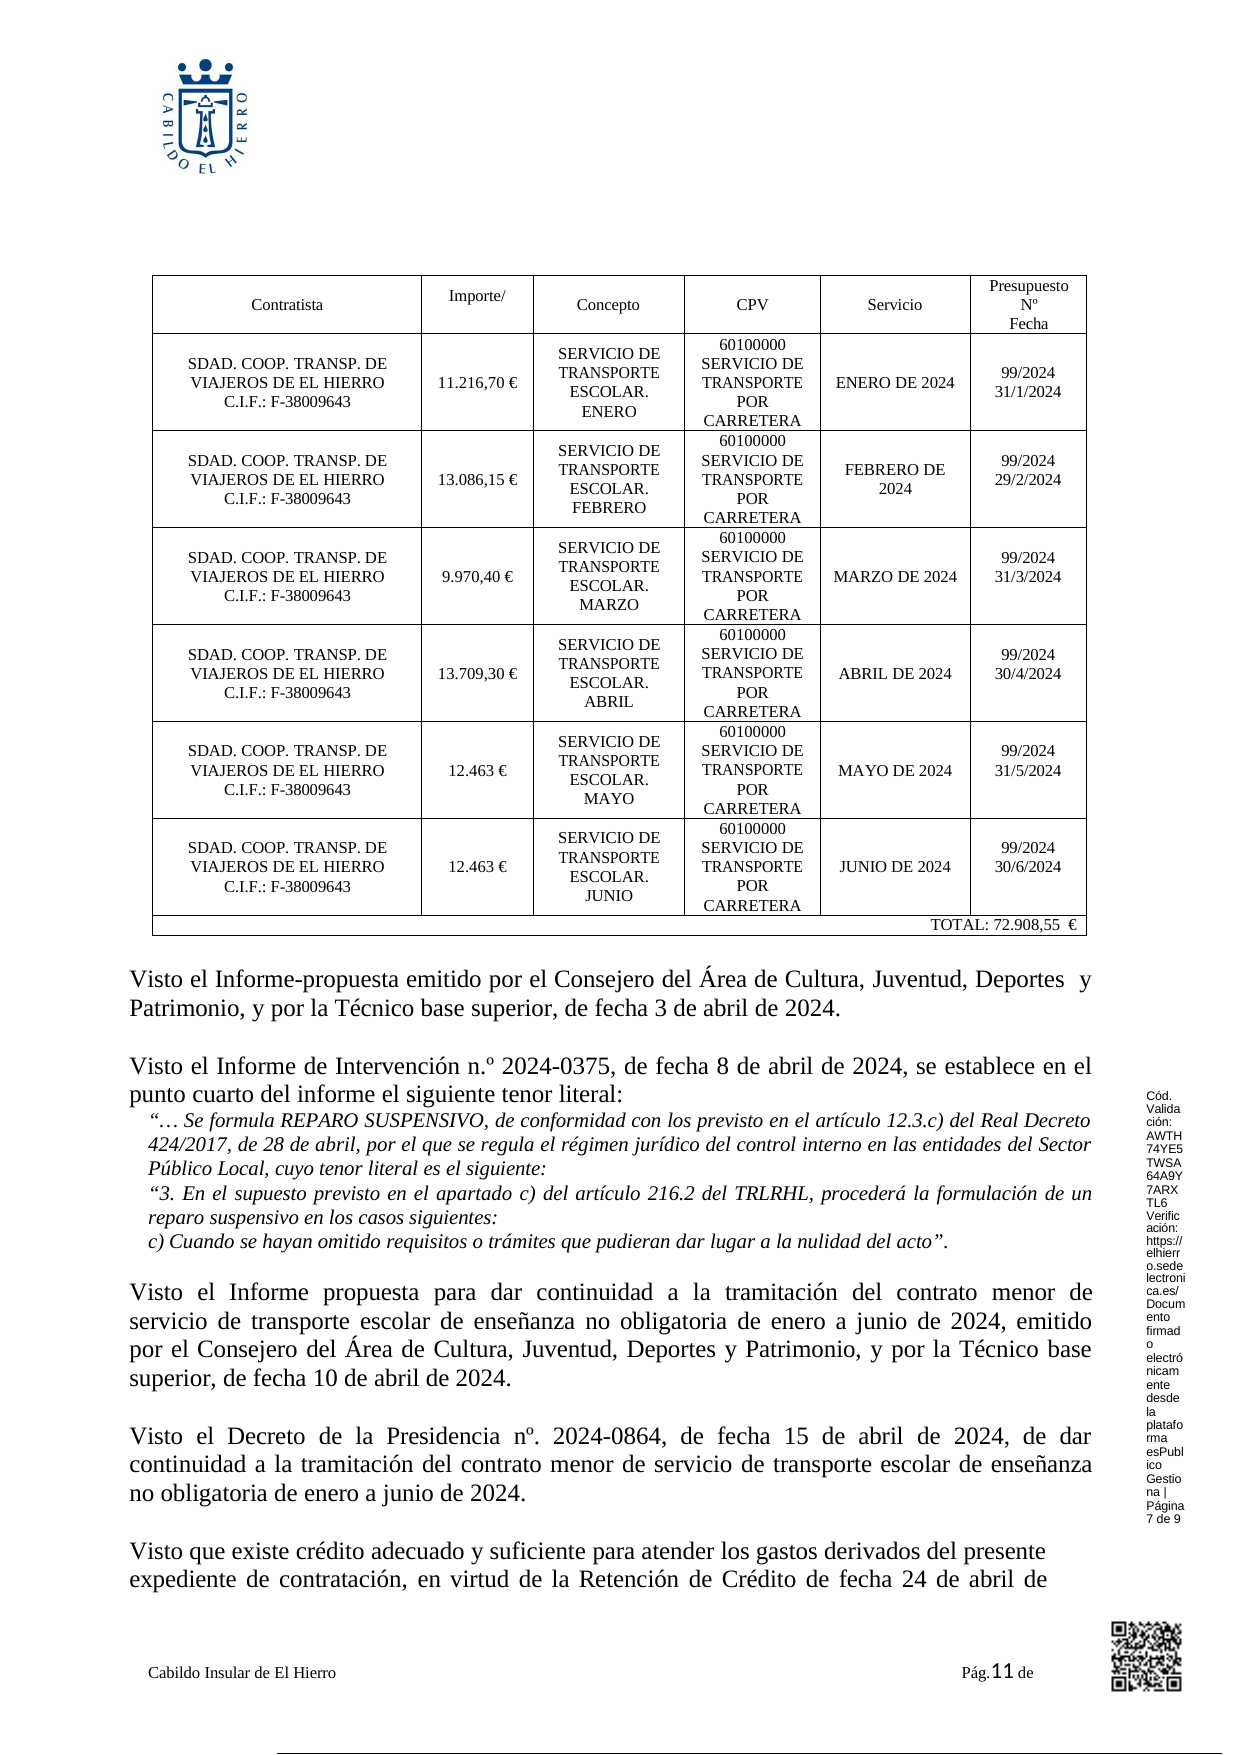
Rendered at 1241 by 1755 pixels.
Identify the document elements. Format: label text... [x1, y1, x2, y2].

table_cell 60100000 SERVICIO DE TRANSPORTE POR CARRETERA [685, 431, 820, 527]
text “… Se formula REPARO SUSPENSIVO, de conformidad con los previsto en el artículo 12.3.c) del Real Decreto 424/2017, de 28 de abril, por el que se regula el régimen jurídico del control interno en las entidades del Sector Público Local, cuyo tenor literal es el siguiente: [148, 1108, 1091, 1180]
table_cell SERVICIO DE TRANSPORTE ESCOLAR. ABRIL [534, 625, 684, 721]
table_cell 13.709,30 € [422, 625, 533, 721]
table_header Servicio [821, 276, 970, 333]
text Visto el Informe-propuesta emitido por el Consejero del Área de Cultura, Juventud, Deportes y Patrimonio, y por la Técnico base superior, de fecha 3 de abril de 2024. [129, 964, 1092, 1022]
table_cell 60100000 SERVICIO DE TRANSPORTE POR CARRETERA [685, 528, 820, 624]
table_cell 60100000 SERVICIO DE TRANSPORTE POR CARRETERA [685, 722, 820, 818]
text [1144, 1089, 1186, 1612]
table_cell 11.216,70 € [422, 334, 533, 430]
table_cell 12.463 € [422, 819, 533, 914]
table_cell 60100000 SERVICIO DE TRANSPORTE POR CARRETERA [685, 819, 820, 914]
table_header CPV [685, 276, 820, 333]
table_cell MARZO DE 2024 [821, 528, 970, 624]
table_cell JUNIO DE 2024 [821, 819, 970, 914]
table_header Presupuesto Nº Fecha [971, 276, 1086, 333]
table_cell MAYO DE 2024 [821, 722, 970, 818]
table_cell SERVICIO DE TRANSPORTE ESCOLAR. FEBRERO [534, 431, 684, 527]
table_header Importe/ [422, 276, 533, 333]
table_cell 60100000 SERVICIO DE TRANSPORTE POR CARRETERA [685, 334, 820, 430]
table_cell 99/2024 31/1/2024 [971, 334, 1086, 430]
table_cell SERVICIO DE TRANSPORTE ESCOLAR. JUNIO [534, 819, 684, 914]
table_header Contratista [153, 276, 421, 333]
table_cell SERVICIO DE TRANSPORTE ESCOLAR. MARZO [534, 528, 684, 624]
text Visto el Decreto de la Presidencia nº. 2024-0864, de fecha 15 de abril de 2024, de dar continuidad a la tramitación del contrato menor de servicio de transporte escolar de enseñanza no obligatoria de enero a junio de 2024. [129, 1421, 1093, 1507]
table_cell SDAD. COOP. TRANSP. DE VIAJEROS DE EL HIERRO C.I.F.: F-38009643 [153, 625, 421, 721]
table_cell SDAD. COOP. TRANSP. DE VIAJEROS DE EL HIERRO C.I.F.: F-38009643 [153, 334, 421, 430]
text Visto que existe crédito adecuado y suficiente para atender los gastos derivados del presente expediente de contratación, en virtud de la Retención de Crédito de fecha 24 de abril de [129, 1536, 1077, 1593]
text Visto el Informe de Intervención n.º 2024-0375, de fecha 8 de abril de 2024, se establece en el punto cuarto del informe el siguiente tenor literal: [129, 1051, 1092, 1108]
text Documento firmado electrónicamente desde la plataforma esPublico Gestiona | Página 7 de 9 [1146, 1298, 1186, 1526]
table_cell 99/2024 30/4/2024 [971, 625, 1086, 721]
table_cell 99/2024 30/6/2024 [971, 819, 1086, 914]
table_cell 9.970,40 € [422, 528, 533, 624]
table_cell SDAD. COOP. TRANSP. DE VIAJEROS DE EL HIERRO C.I.F.: F-38009643 [153, 431, 421, 527]
text “3. En el supuesto previsto en el apartado c) del artículo 216.2 del TRLRHL, procederá la formulación de un reparo suspensivo en los casos siguientes: [148, 1181, 1092, 1229]
table_cell SERVICIO DE TRANSPORTE ESCOLAR. ENERO [534, 334, 684, 430]
text c) Cuando se hayan omitido requisitos o trámites que pudieran dar lugar a la nulidad del acto”. [148, 1229, 1144, 1253]
table_cell 60100000 SERVICIO DE TRANSPORTE POR CARRETERA [685, 625, 820, 721]
table_cell FEBRERO DE 2024 [821, 431, 970, 527]
text Cód. Validación: AWTH74YE5TWSA64A9Y7ARXTL6 [1146, 1089, 1186, 1210]
table_cell 99/2024 31/3/2024 [971, 528, 1086, 624]
table_cell 13.086,15 € [422, 431, 533, 527]
table_header Concepto [534, 276, 684, 333]
table_cell SDAD. COOP. TRANSP. DE VIAJEROS DE EL HIERRO C.I.F.: F-38009643 [153, 528, 421, 624]
table_cell 99/2024 31/5/2024 [971, 722, 1086, 818]
table_cell ABRIL DE 2024 [821, 625, 970, 721]
table_cell SDAD. COOP. TRANSP. DE VIAJEROS DE EL HIERRO C.I.F.: F-38009643 [153, 722, 421, 818]
table_cell 99/2024 29/2/2024 [971, 431, 1086, 527]
text Verificación: https://elhierro.sedelectronica.es/ [1146, 1210, 1186, 1298]
table_cell TOTAL: 72.908,55 € [153, 916, 1086, 935]
table_cell ENERO DE 2024 [821, 334, 970, 430]
table_cell 12.463 € [422, 722, 533, 818]
text Visto el Informe propuesta para dar continuidad a la tramitación del contrato menor de servicio de transporte escolar de enseñanza no obligatoria de enero a junio de 2024, emitido por el Consejero del Área de Cultura, Juventud, Deportes y Patrimonio, y por la Técnico base superior, de fecha 10 de abril de 2024. [129, 1277, 1093, 1392]
table_cell SERVICIO DE TRANSPORTE ESCOLAR. MAYO [534, 722, 684, 818]
table_cell SDAD. COOP. TRANSP. DE VIAJEROS DE EL HIERRO C.I.F.: F-38009643 [153, 819, 421, 914]
